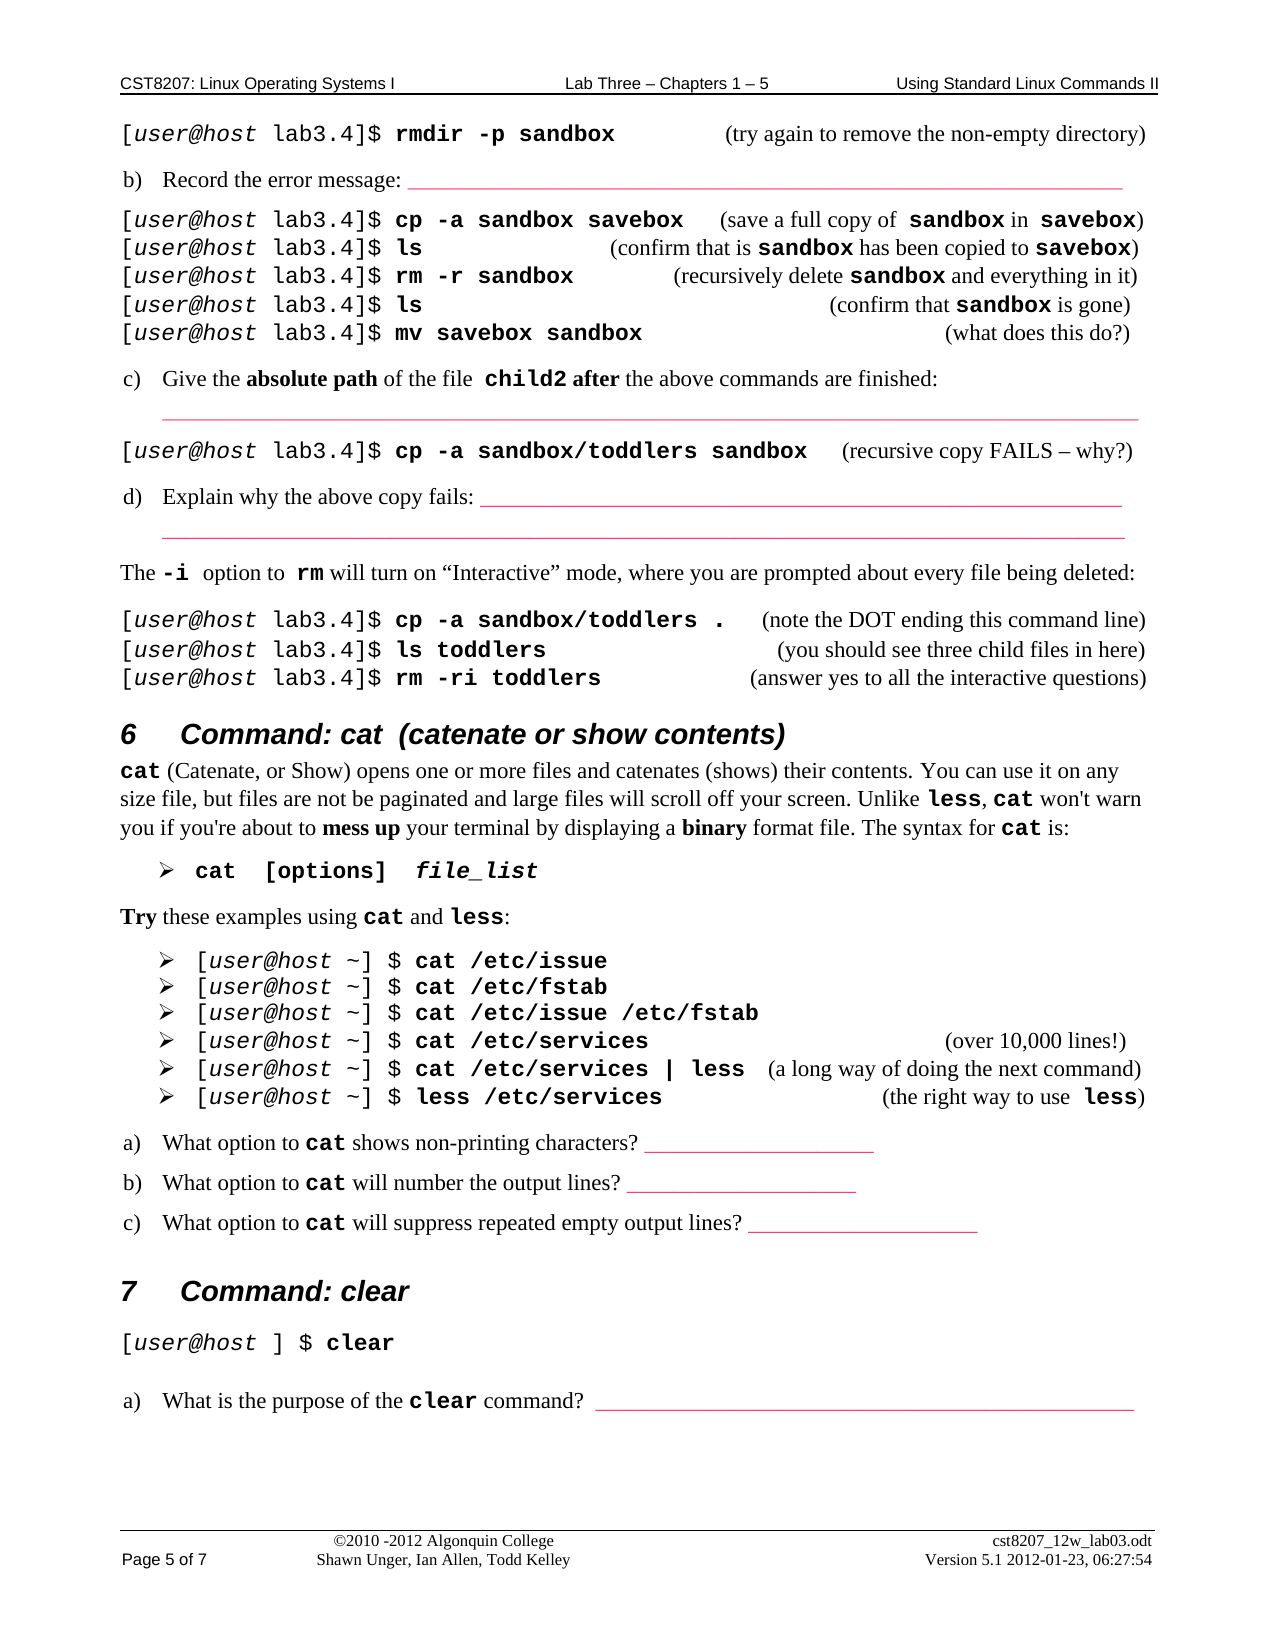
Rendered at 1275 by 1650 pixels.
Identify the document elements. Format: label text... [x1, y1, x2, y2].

text [user@host lab3.4]$ rm -ri toddlers (answer yes to all the interactive questions) [120, 664, 1155, 692]
text [user@host lab3.4]$ rmdir -p sandbox (try again to remove the non-empty directory) [120, 120, 1155, 148]
text [user@host ] $ clear [120, 1332, 1155, 1358]
list What option to cat will suppress repeated empty output lines? ____________________ [123, 1209, 1155, 1237]
list [user@host ~] $ less /etc/services (the right way to use less) [157, 1083, 1155, 1112]
text [user@host lab3.4]$ ls (confirm that is sandbox has been copied to savebox) [120, 234, 1155, 263]
list cat [options] file_list [157, 859, 1155, 885]
list [user@host ~] $ cat /etc/issue /etc/fstab [157, 1001, 1155, 1027]
text [user@host lab3.4]$ cp -a sandbox/toddlers sandbox (recursive copy FAILS – why?) [120, 437, 1155, 465]
list Explain why the above copy fails: ________________________________________________________ [123, 483, 1155, 509]
list What is the purpose of the clear command? _______________________________________________ [123, 1387, 1155, 1415]
subtitle Command: cat (catenate or show contents) [120, 717, 1155, 751]
text [user@host lab3.4]$ ls (confirm that sandbox is gone) [120, 291, 1155, 319]
list _______________________________________________________________________ [123, 399, 1155, 425]
list [user@host ~] $ cat /etc/services (over 10,000 lines!) [157, 1027, 1155, 1055]
list What option to cat will number the output lines? ____________________ [123, 1169, 1155, 1197]
list ____________________________________________________________________________________ [123, 515, 1155, 541]
text The -i option to rm will turn on “Interactive” mode, where you are prompted about every file being deleted: [120, 559, 1155, 587]
subtitle Command: clear [120, 1274, 1155, 1308]
list [user@host ~] $ cat /etc/fstab [157, 975, 1155, 1001]
text [user@host lab3.4]$ ls toddlers (you should see three child files in here) [120, 636, 1155, 664]
list What option to cat shows non-printing characters? ____________________ [123, 1129, 1155, 1157]
text Try these examples using cat and less: [120, 903, 1155, 931]
text [user@host lab3.4]$ cp -a sandbox/toddlers . (note the DOT ending this command line) [120, 605, 1155, 636]
text [user@host lab3.4]$ rm -r sandbox (recursively delete sandbox and everything in it) [120, 263, 1155, 291]
list Record the error message: ____________________________________________________ [123, 166, 1155, 194]
list [user@host ~] $ cat /etc/issue [157, 949, 1155, 975]
list [user@host ~] $ cat /etc/services | less (a long way of doing the next command) [157, 1055, 1155, 1083]
text [user@host lab3.4]$ cp -a sandbox savebox (save a full copy of sandbox in savebox) [120, 206, 1155, 234]
text cat (Catenate, or Show) opens one or more files and catenates (shows) their contents. You can use it on any size file, but files are not be paginated and large files will scroll off your screen. Unlike less, cat won't warn you if you're about to mess up your terminal by displaying a binary format file. The syntax for cat is: [120, 757, 1155, 842]
text [user@host lab3.4]$ mv savebox sandbox (what does this do?) [120, 319, 1155, 347]
list Give the absolute path of the file child2 after the above commands are finished: [123, 365, 1155, 393]
